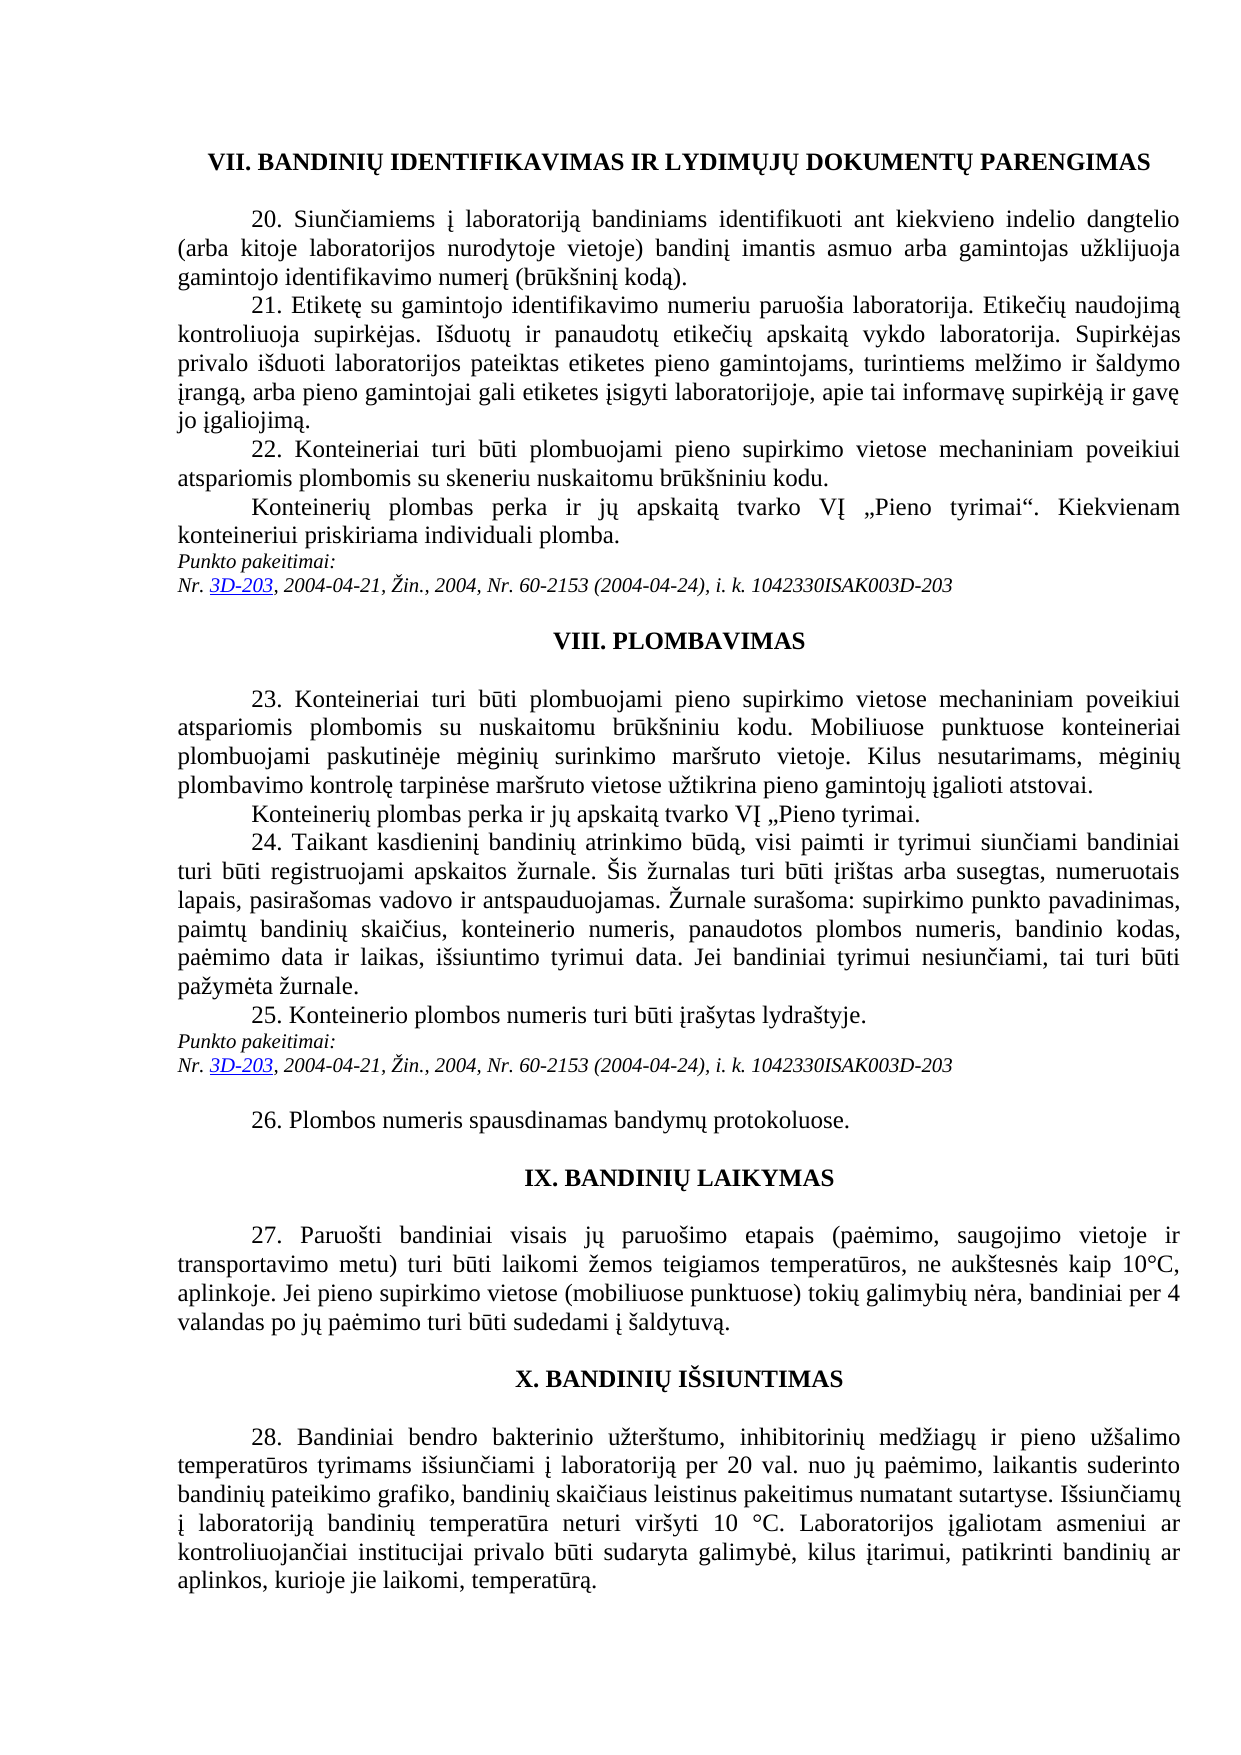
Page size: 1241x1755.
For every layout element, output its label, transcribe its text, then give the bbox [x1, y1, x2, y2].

text Punkto pakeitimai: [177, 549, 1181, 573]
text Konteinerių plombas perka ir jų apskaitą tvarko VĮ „Pieno tyrimai“. Kiekvienam konteineriui priskiriama individuali plomba. [177, 492, 1181, 549]
text VII. BANDINIŲ IDENTIFIKAVIMAS IR LYDIMŲJŲ DOKUMENTŲ PARENGIMAS [177, 147, 1181, 176]
text 28. Bandiniai bendro bakterinio užterštumo, inhibitorinių medžiagų ir pieno užšalimo temperatūros tyrimams išsiunčiami į laboratoriją per 20 val. nuo jų paėmimo, laikantis suderinto bandinių pateikimo grafiko, bandinių skaičiaus leistinus pakeitimus numatant sutartyse. Išsiunčiamų į laboratoriją bandinių temperatūra neturi viršyti 10 °C. Laboratorijos įgaliotam asmeniui ar kontroliuojančiai institucijai privalo būti sudaryta galimybė, kilus įtarimui, patikrinti bandinių ar aplinkos, kurioje jie laikomi, temperatūrą. [177, 1422, 1181, 1594]
text 22. Konteineriai turi būti plombuojami pieno supirkimo vietose mechaniniam poveikiui atspariomis plombomis su skeneriu nuskaitomu brūkšniniu kodu. [177, 434, 1181, 492]
text 24. Taikant kasdieninį bandinių atrinkimo būdą, visi paimti ir tyrimui siunčiami bandiniai turi būti registruojami apskaitos žurnale. Šis žurnalas turi būti įrištas arba susegtas, numeruotais lapais, pasirašomas vadovo ir antspauduojamas. Žurnale surašoma: supirkimo punkto pavadinimas, paimtų bandinių skaičius, konteinerio numeris, panaudotos plombos numeris, bandinio kodas, paėmimo data ir laikas, išsiuntimo tyrimui data. Jei bandiniai tyrimui nesiunčiami, tai turi būti pažymėta žurnale. [177, 827, 1181, 1000]
text IX. BANDINIŲ LAIKYMAS [177, 1163, 1181, 1192]
text X. BANDINIŲ IŠSIUNTIMAS [177, 1364, 1181, 1393]
text VIII. PLOMBAVIMAS [177, 626, 1181, 655]
text 26. Plombos numeris spausdinamas bandymų protokoluose. [177, 1106, 1181, 1134]
text 21. Etiketę su gamintojo identifikavimo numeriu paruošia laboratorija. Etikečių naudojimą kontroliuoja supirkėjas. Išduotų ir panaudotų etikečių apskaitą vykdo laboratorija. Supirkėjas privalo išduoti laboratorijos pateiktas etiketes pieno gamintojams, turintiems melžimo ir šaldymo įrangą, arba pieno gamintojai gali etiketes įsigyti laboratorijoje, apie tai informavę supirkėją ir gavę jo įgaliojimą. [177, 291, 1181, 434]
text Konteinerių plombas perka ir jų apskaitą tvarko VĮ „Pieno tyrimai. [177, 799, 1181, 827]
text Nr. 3D-203, 2004-04-21, Žin., 2004, Nr. 60-2153 (2004-04-24), i. k. 1042330ISAK003D-203 [177, 573, 1181, 597]
text 27. Paruošti bandiniai visais jų paruošimo etapais (paėmimo, saugojimo vietoje ir transportavimo metu) turi būti laikomi žemos teigiamos temperatūros, ne aukštesnės kaip 10°C, aplinkoje. Jei pieno supirkimo vietose (mobiliuose punktuose) tokių galimybių nėra, bandiniai per 4 valandas po jų paėmimo turi būti sudedami į šaldytuvą. [177, 1221, 1181, 1336]
text 23. Konteineriai turi būti plombuojami pieno supirkimo vietose mechaniniam poveikiui atspariomis plombomis su nuskaitomu brūkšniniu kodu. Mobiliuose punktuose konteineriai plombuojami paskutinėje mėginių surinkimo maršruto vietoje. Kilus nesutarimams, mėginių plombavimo kontrolę tarpinėse maršruto vietose užtikrina pieno gamintojų įgalioti atstovai. [177, 684, 1181, 799]
text Nr. 3D-203, 2004-04-21, Žin., 2004, Nr. 60-2153 (2004-04-24), i. k. 1042330ISAK003D-203 [177, 1053, 1181, 1077]
text 20. Siunčiamiems į laboratoriją bandiniams identifikuoti ant kiekvieno indelio dangtelio (arba kitoje laboratorijos nurodytoje vietoje) bandinį imantis asmuo arba gamintojas užklijuoja gamintojo identifikavimo numerį (brūkšninį kodą). [177, 204, 1181, 291]
text 25. Konteinerio plombos numeris turi būti įrašytas lydraštyje. [177, 1000, 1181, 1029]
text Punkto pakeitimai: [177, 1029, 1181, 1053]
